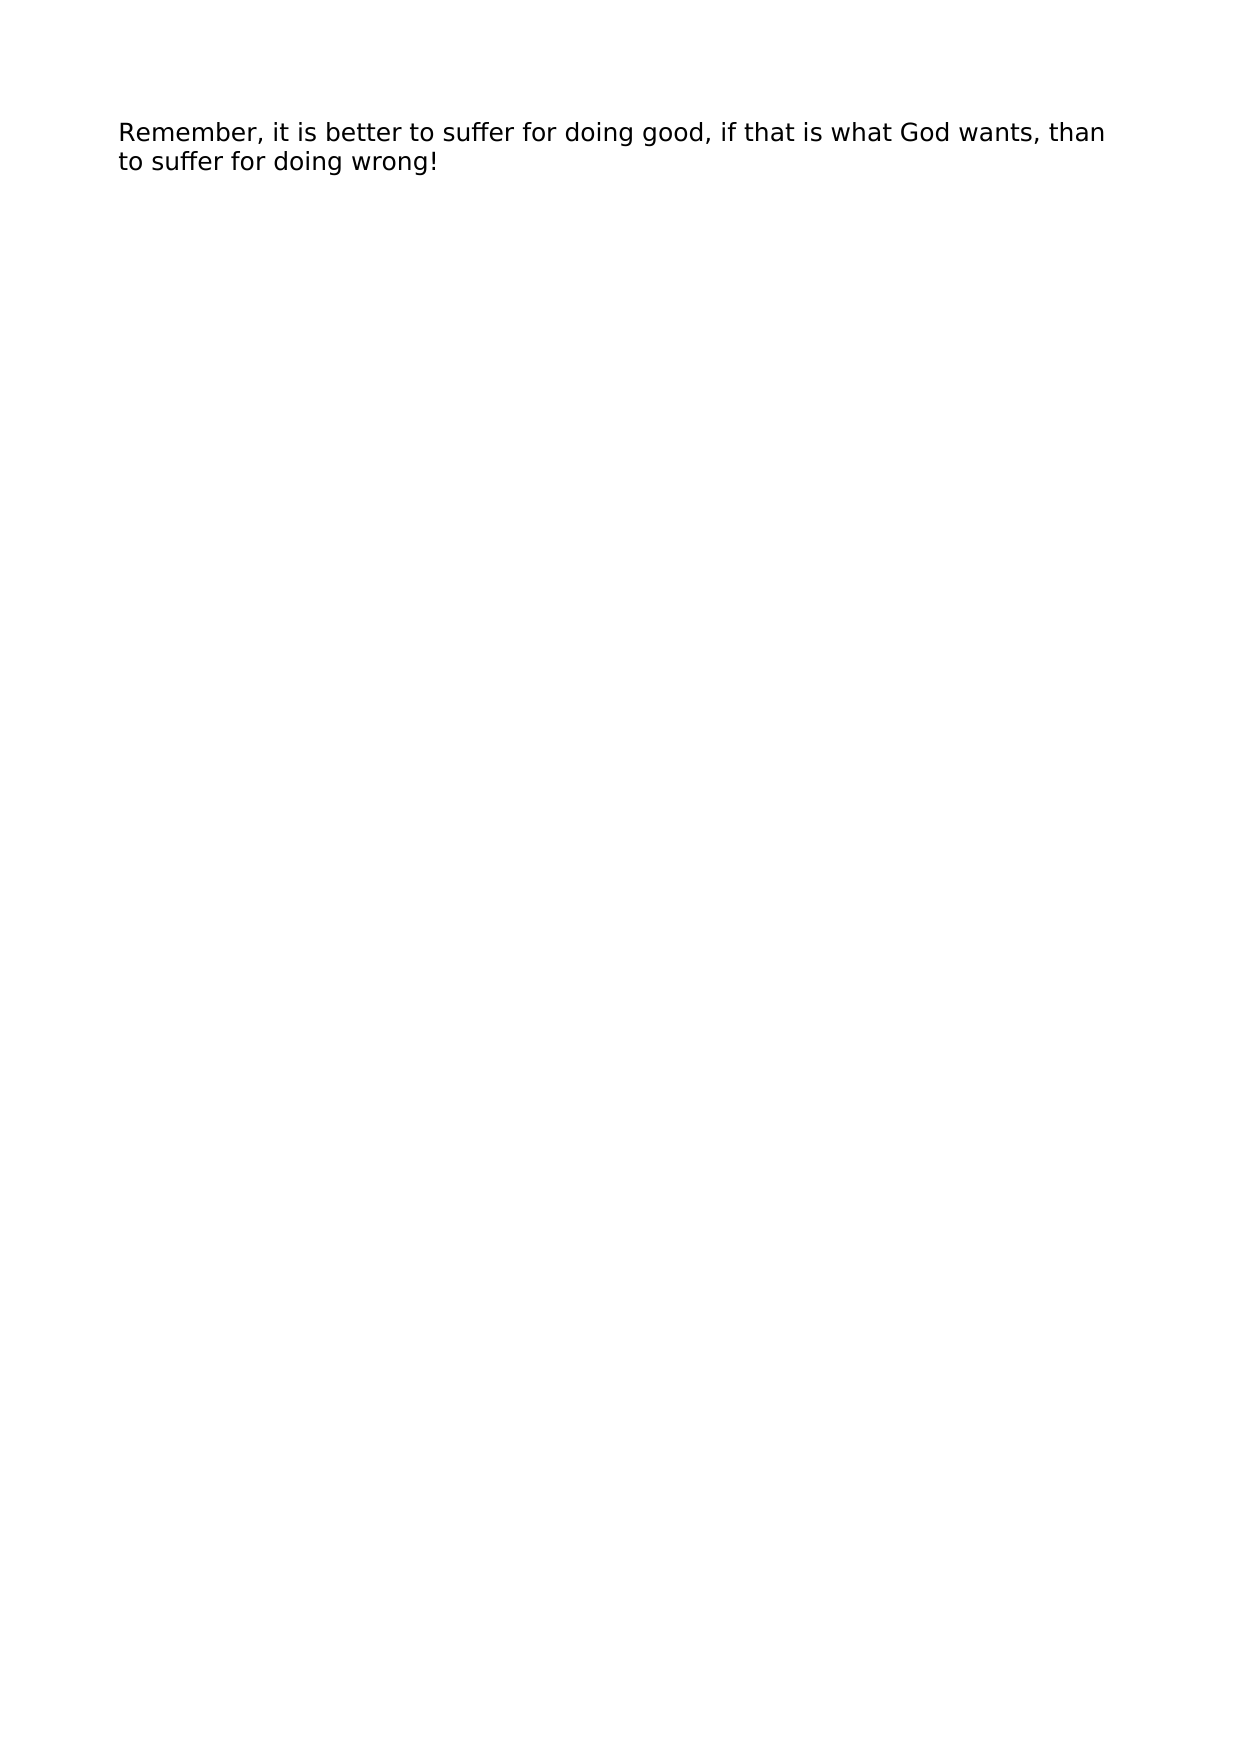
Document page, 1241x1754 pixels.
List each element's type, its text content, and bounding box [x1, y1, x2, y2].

text Remember, it is better to suffer for doing good, if that is what God wants, than to suffer for doing wrong! [118, 118, 1122, 176]
